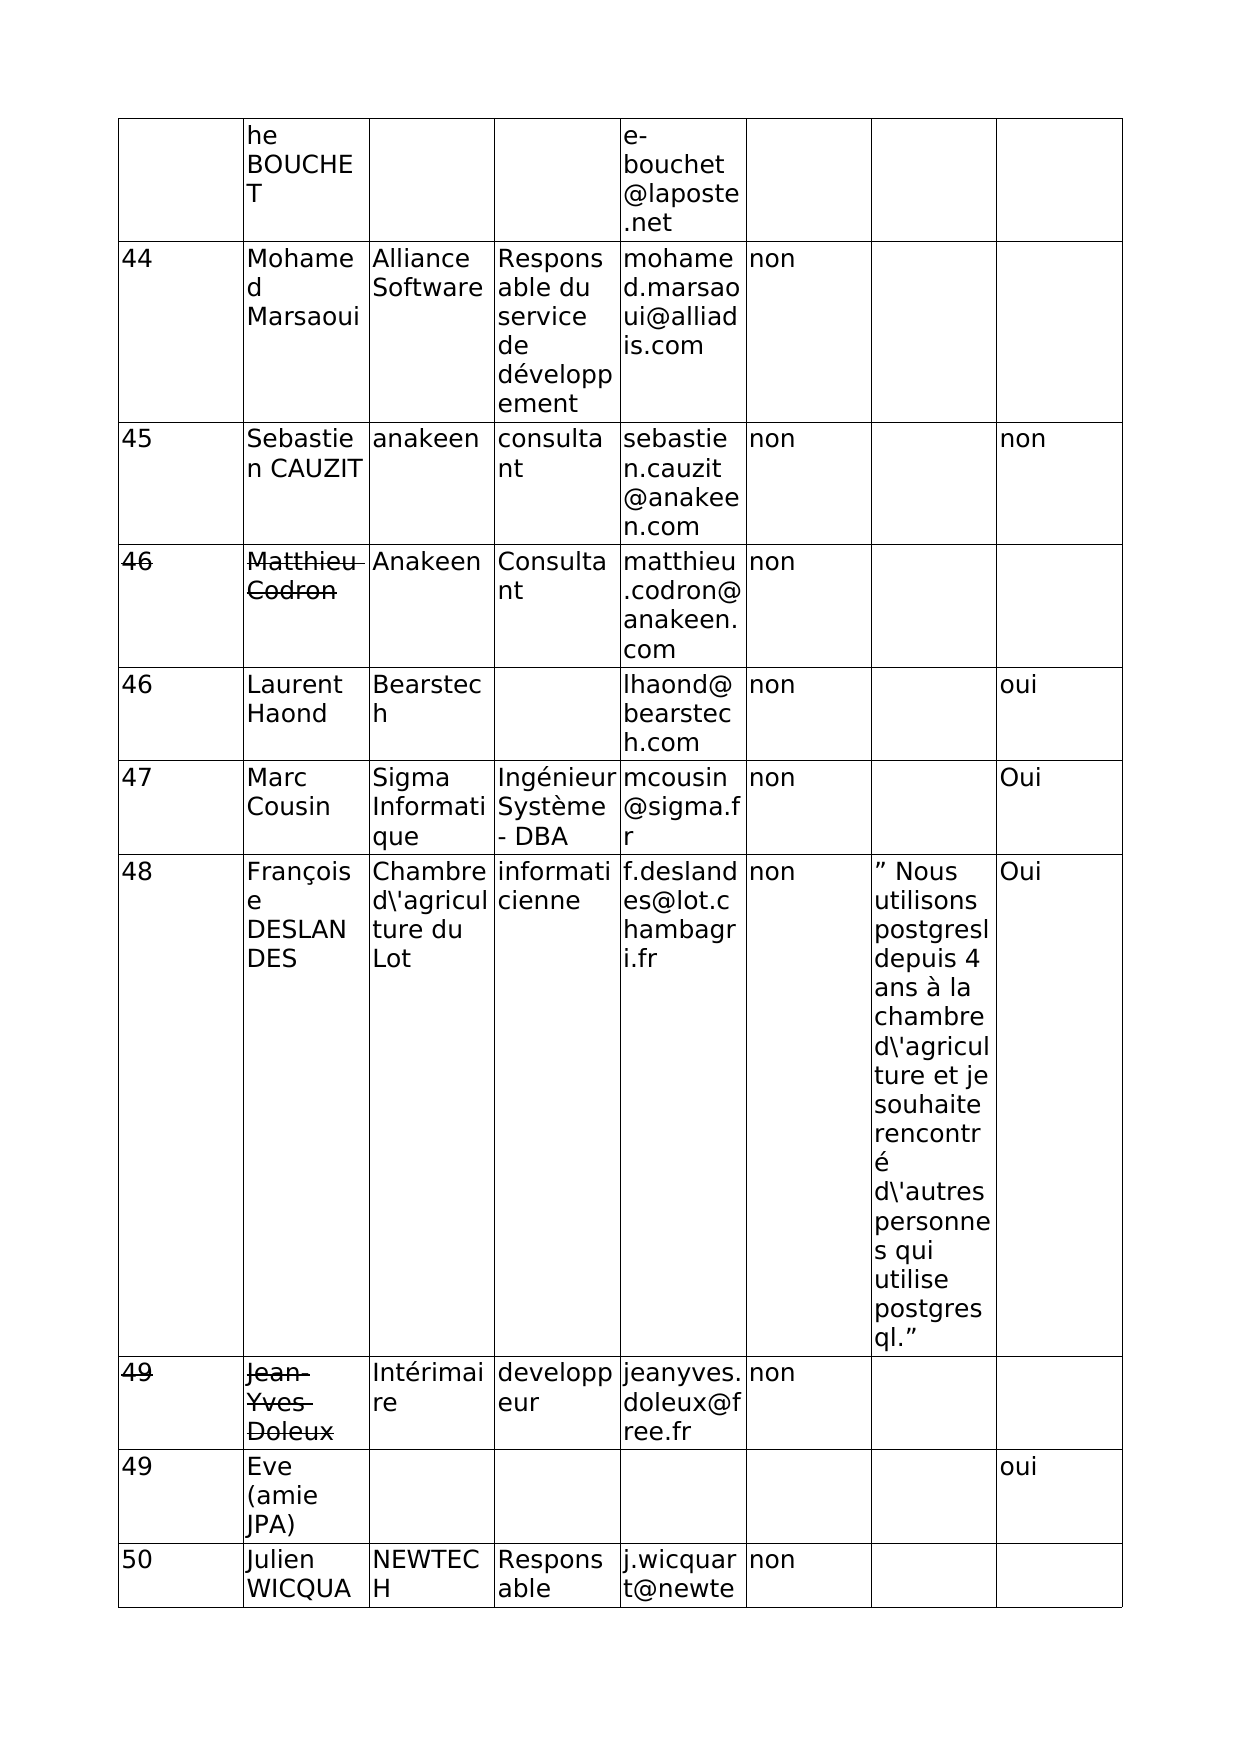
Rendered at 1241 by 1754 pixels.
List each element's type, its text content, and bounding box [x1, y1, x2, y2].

table_cell [872, 1450, 996, 1542]
table_cell anakeen [370, 423, 494, 544]
table_cell informaticienne [495, 855, 620, 1356]
table_cell 46 [119, 668, 243, 760]
table_cell [872, 545, 996, 667]
table_cell Sebastien CAUZIT [244, 423, 369, 544]
table_cell [997, 545, 1122, 667]
table_cell Responsable du service de développement [495, 242, 620, 422]
table_cell Françoise DESLANDES [244, 855, 369, 1356]
table_cell Oui [997, 761, 1122, 854]
table_cell Jean-Yves Doleux [244, 1357, 369, 1449]
table_cell Matthieu Codron [244, 545, 369, 667]
table_cell mohamed.marsaoui@alliadis.com [621, 242, 746, 422]
table_cell Julien WICQUA [244, 1544, 369, 1607]
table_cell 48 [119, 855, 243, 1356]
table_cell [370, 1450, 494, 1542]
table_cell 49 [119, 1357, 243, 1449]
table_cell [747, 119, 871, 241]
table_cell Alliance Software [370, 242, 494, 422]
table_cell 46 [119, 545, 243, 667]
table_cell consultant [495, 423, 620, 544]
table_cell f.deslandes@lot.chambagri.fr [621, 855, 746, 1356]
table_cell [370, 119, 494, 241]
table_cell [997, 242, 1122, 422]
table_cell [872, 1357, 996, 1449]
table_cell oui [997, 668, 1122, 760]
table_cell 47 [119, 761, 243, 854]
table_cell [872, 119, 996, 241]
table_cell Consultant [495, 545, 620, 667]
table_cell [997, 1544, 1122, 1607]
table_cell non [747, 1357, 871, 1449]
table_cell [495, 119, 620, 241]
table_cell Sigma Informatique [370, 761, 494, 854]
table_cell 50 [119, 1544, 243, 1607]
table_cell sebastien.cauzit@anakeen.com [621, 423, 746, 544]
table_cell Bearstech [370, 668, 494, 760]
table_cell [872, 1544, 996, 1607]
table_cell Mohamed Marsaoui [244, 242, 369, 422]
table_cell [872, 242, 996, 422]
table_cell Oui [997, 855, 1122, 1356]
table_cell Chambre d\'agriculture du Lot [370, 855, 494, 1356]
table_cell Eve (amie JPA) [244, 1450, 369, 1542]
table_cell ” Nous utilisons postgresl depuis 4 ans à la chambre d\'agriculture et je souhaite rencontré d\'autres personnes qui utilise postgresql.” [872, 855, 996, 1356]
table_cell 45 [119, 423, 243, 544]
table_cell mcousin@sigma.fr [621, 761, 746, 854]
table_cell NEWTECH [370, 1544, 494, 1607]
table_cell non [747, 761, 871, 854]
table_cell non [747, 668, 871, 760]
table_cell [997, 119, 1122, 241]
table_cell developpeur [495, 1357, 620, 1449]
table_cell non [747, 242, 871, 422]
table_cell 49 [119, 1450, 243, 1542]
table_cell Intérimaire [370, 1357, 494, 1449]
table_cell Marc Cousin [244, 761, 369, 854]
table_cell non [997, 423, 1122, 544]
table_cell [747, 1450, 871, 1542]
table_cell matthieu.codron@anakeen.com [621, 545, 746, 667]
table_cell [872, 761, 996, 854]
table_cell Responsable [495, 1544, 620, 1607]
table_cell [872, 668, 996, 760]
table_cell [872, 423, 996, 544]
table_cell [997, 1357, 1122, 1449]
table_cell jeanyves.doleux@free.fr [621, 1357, 746, 1449]
table_cell [621, 1450, 746, 1542]
table_cell oui [997, 1450, 1122, 1542]
table_cell e-bouchet@laposte.net [621, 119, 746, 241]
table_cell j.wicquart@newte [621, 1544, 746, 1607]
table_cell lhaond@bearstech.com [621, 668, 746, 760]
table_cell Laurent Haond [244, 668, 369, 760]
table_cell [119, 119, 243, 241]
table_cell non [747, 545, 871, 667]
table_cell Ingénieur Système - DBA [495, 761, 620, 854]
table_cell he BOUCHET [244, 119, 369, 241]
table_cell [495, 668, 620, 760]
table_cell non [747, 855, 871, 1356]
table_cell Anakeen [370, 545, 494, 667]
table_cell 44 [119, 242, 243, 422]
table_cell non [747, 423, 871, 544]
table_cell [495, 1450, 620, 1542]
table_cell non [747, 1544, 871, 1607]
